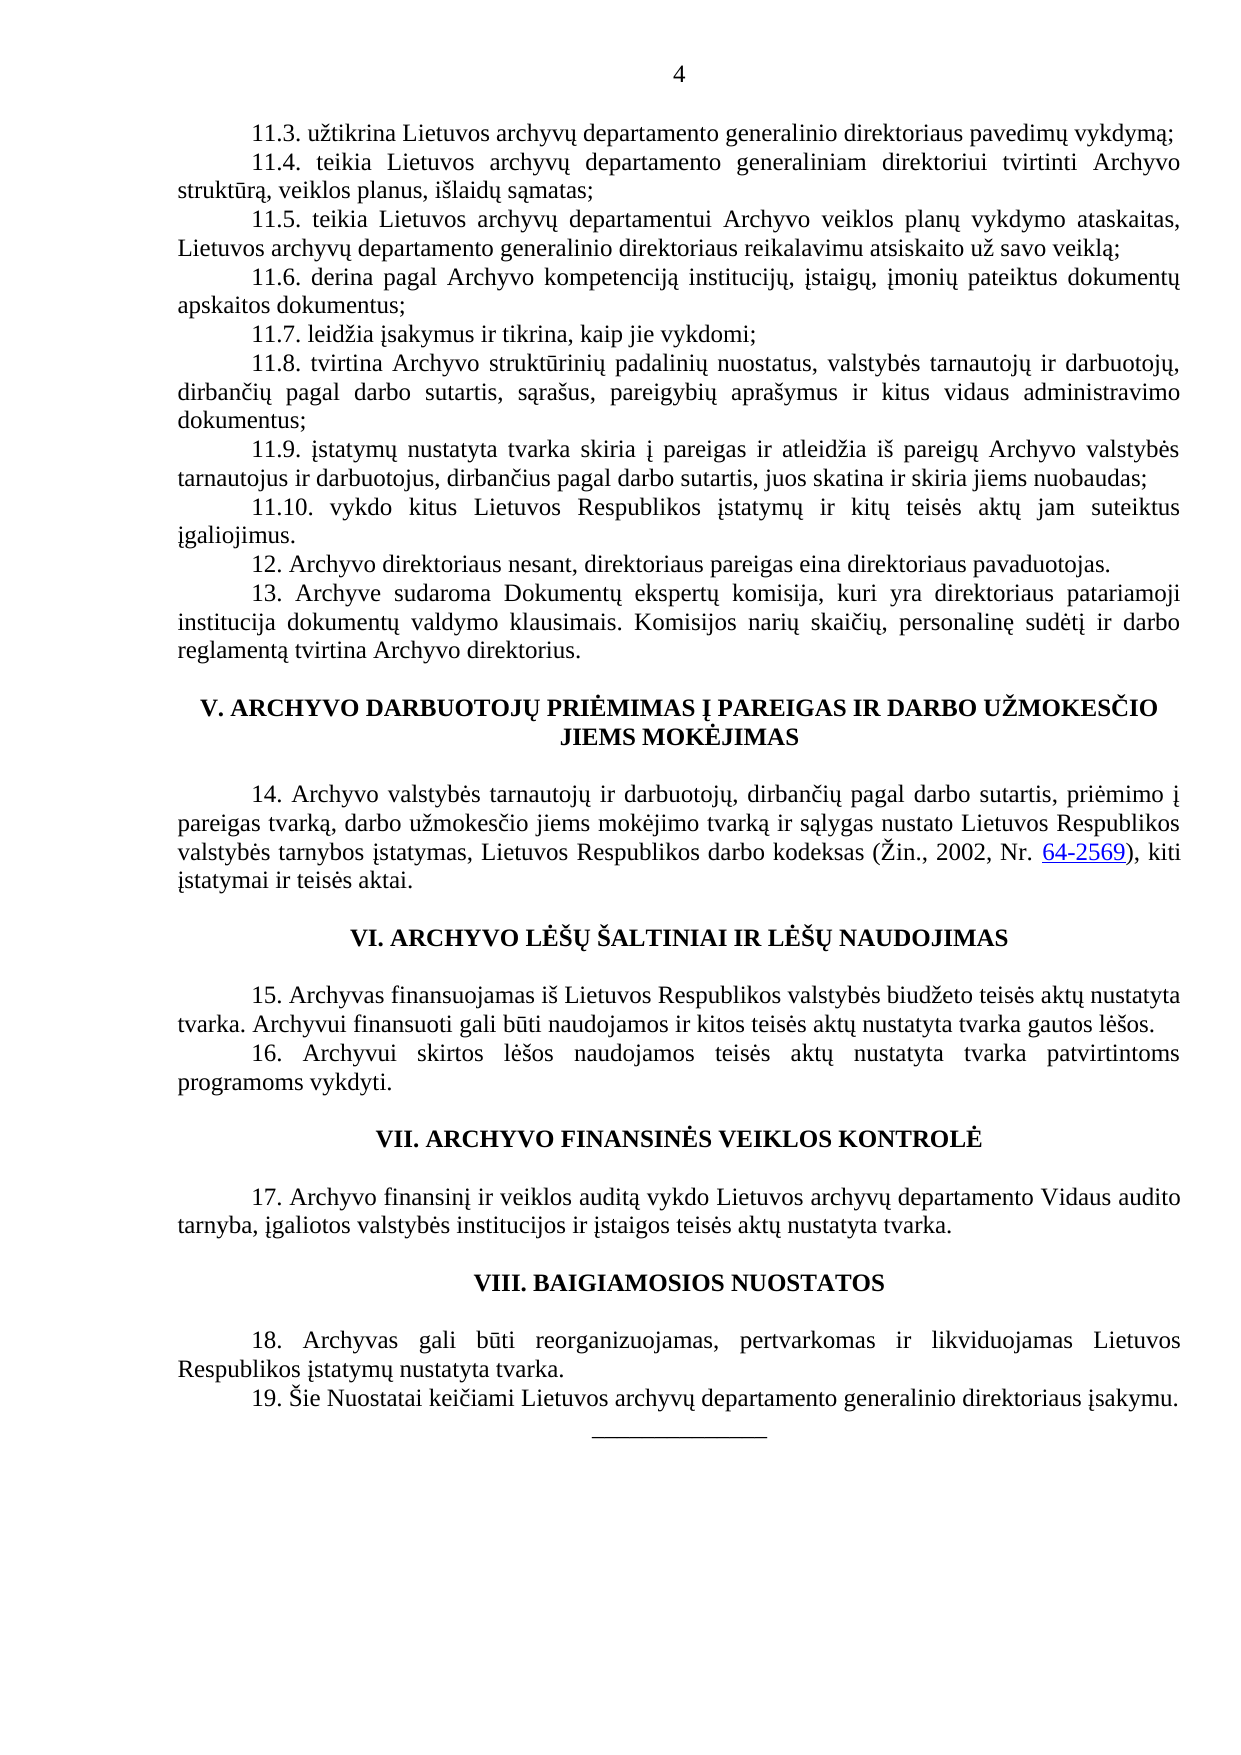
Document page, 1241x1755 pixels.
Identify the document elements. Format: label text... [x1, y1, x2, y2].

text 11.9. įstatymų nustatyta tvarka skiria į pareigas ir atleidžia iš pareigų Archyvo valstybės tarnautojus ir darbuotojus, dirbančius pagal darbo sutartis, juos skatina ir skiria jiems nuobaudas; [177, 434, 1181, 492]
text ______________ [177, 1412, 1181, 1441]
text 11.5. teikia Lietuvos archyvų departamentui Archyvo veiklos planų vykdymo ataskaitas, Lietuvos archyvų departamento generalinio direktoriaus reikalavimu atsiskaito už savo veiklą; [177, 204, 1181, 262]
text 11.6. derina pagal Archyvo kompetenciją institucijų, įstaigų, įmonių pateiktus dokumentų apskaitos dokumentus; [177, 262, 1181, 319]
text 11.7. leidžia įsakymus ir tikrina, kaip jie vykdomi; [177, 319, 1181, 348]
text 19. Šie Nuostatai keičiami Lietuvos archyvų departamento generalinio direktoriaus įsakymu. [177, 1383, 1181, 1412]
text VI. ARCHYVO LĖŠŲ ŠALTINIAI IR LĖŠŲ NAUDOJIMAS [177, 923, 1181, 952]
text 11.4. teikia Lietuvos archyvų departamento generaliniam direktoriui tvirtinti Archyvo struktūrą, veiklos planus, išlaidų sąmatas; [177, 147, 1181, 204]
text 16. Archyvui skirtos lėšos naudojamos teisės aktų nustatyta tvarka patvirtintoms programoms vykdyti. [177, 1038, 1181, 1096]
text 12. Archyvo direktoriaus nesant, direktoriaus pareigas eina direktoriaus pavaduotojas. [177, 549, 1181, 578]
text 15. Archyvas finansuojamas iš Lietuvos Respublikos valstybės biudžeto teisės aktų nustatyta tvarka. Archyvui finansuoti gali būti naudojamos ir kitos teisės aktų nustatyta tvarka gautos lėšos. [177, 981, 1181, 1038]
text V. ARCHYVO DARBUOTOJŲ PRIĖMIMAS Į PAREIGAS IR DARBO UŽMOKESČIO JIEMS MOKĖJIMAS [177, 693, 1181, 751]
text 11.10. vykdo kitus Lietuvos Respublikos įstatymų ir kitų teisės aktų jam suteiktus įgaliojimus. [177, 492, 1181, 549]
text 18. Archyvas gali būti reorganizuojamas, pertvarkomas ir likviduojamas Lietuvos Respublikos įstatymų nustatyta tvarka. [177, 1326, 1181, 1383]
text 17. Archyvo finansinį ir veiklos auditą vykdo Lietuvos archyvų departamento Vidaus audito tarnyba, įgaliotos valstybės institucijos ir įstaigos teisės aktų nustatyta tvarka. [177, 1182, 1181, 1239]
text 11.3. užtikrina Lietuvos archyvų departamento generalinio direktoriaus pavedimų vykdymą; [177, 118, 1181, 147]
text 13. Archyve sudaroma Dokumentų ekspertų komisija, kuri yra direktoriaus patariamoji institucija dokumentų valdymo klausimais. Komisijos narių skaičių, personalinę sudėtį ir darbo reglamentą tvirtina Archyvo direktorius. [177, 578, 1181, 664]
text VII. ARCHYVO FINANSINĖS VEIKLOS KONTROLĖ [177, 1124, 1181, 1153]
text 14. Archyvo valstybės tarnautojų ir darbuotojų, dirbančių pagal darbo sutartis, priėmimo į pareigas tvarką, darbo užmokesčio jiems mokėjimo tvarką ir sąlygas nustato Lietuvos Respublikos valstybės tarnybos įstatymas, Lietuvos Respublikos darbo kodeksas (Žin., 2002, Nr. 64-2569), kiti įstatymai ir teisės aktai. [177, 779, 1181, 894]
text VIII. BAIGIAMOSIOS NUOSTATOS [177, 1268, 1181, 1297]
text 11.8. tvirtina Archyvo struktūrinių padalinių nuostatus, valstybės tarnautojų ir darbuotojų, dirbančių pagal darbo sutartis, sąrašus, pareigybių aprašymus ir kitus vidaus administravimo dokumentus; [177, 348, 1181, 434]
